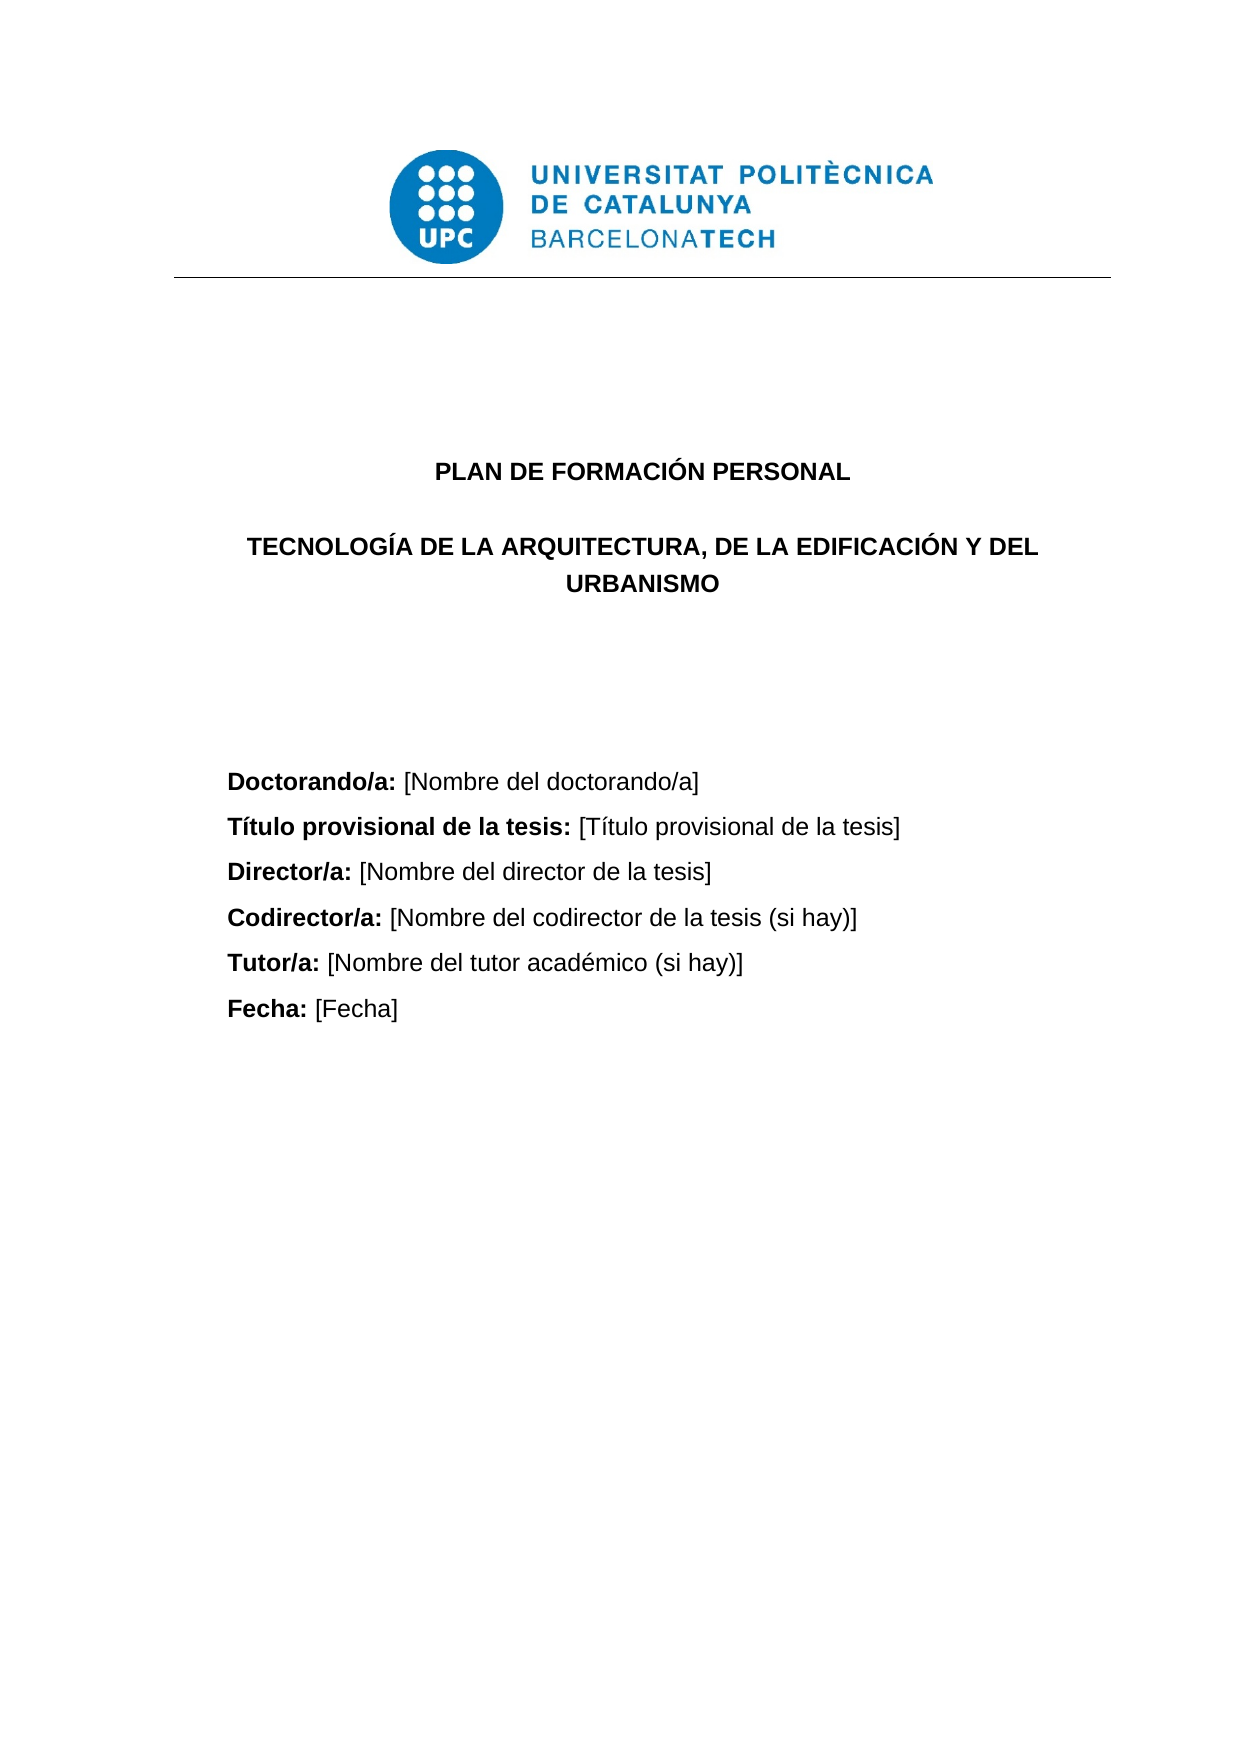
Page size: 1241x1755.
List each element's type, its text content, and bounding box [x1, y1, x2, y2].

text Codirector/a: [Nombre del codirector de la tesis (si hay)] [227, 903, 1080, 931]
text PLAN DE FORMACIÓN PERSONAL [232, 457, 1054, 486]
text Título provisional de la tesis: [Título provisional de la tesis] [227, 812, 1080, 841]
text Doctorando/a: [Nombre del doctorando/a] [227, 766, 1080, 795]
text Director/a: [Nombre del director de la tesis] [227, 857, 1080, 886]
text Tutor/a: [Nombre del tutor académico (si hay)] [227, 948, 1080, 977]
text TECNOLOGÍA DE LA ARQUITECTURA, DE LA EDIFICACIÓN Y DEL URBANISMO [232, 531, 1054, 597]
text Fecha: [Fecha] [227, 993, 1080, 1022]
